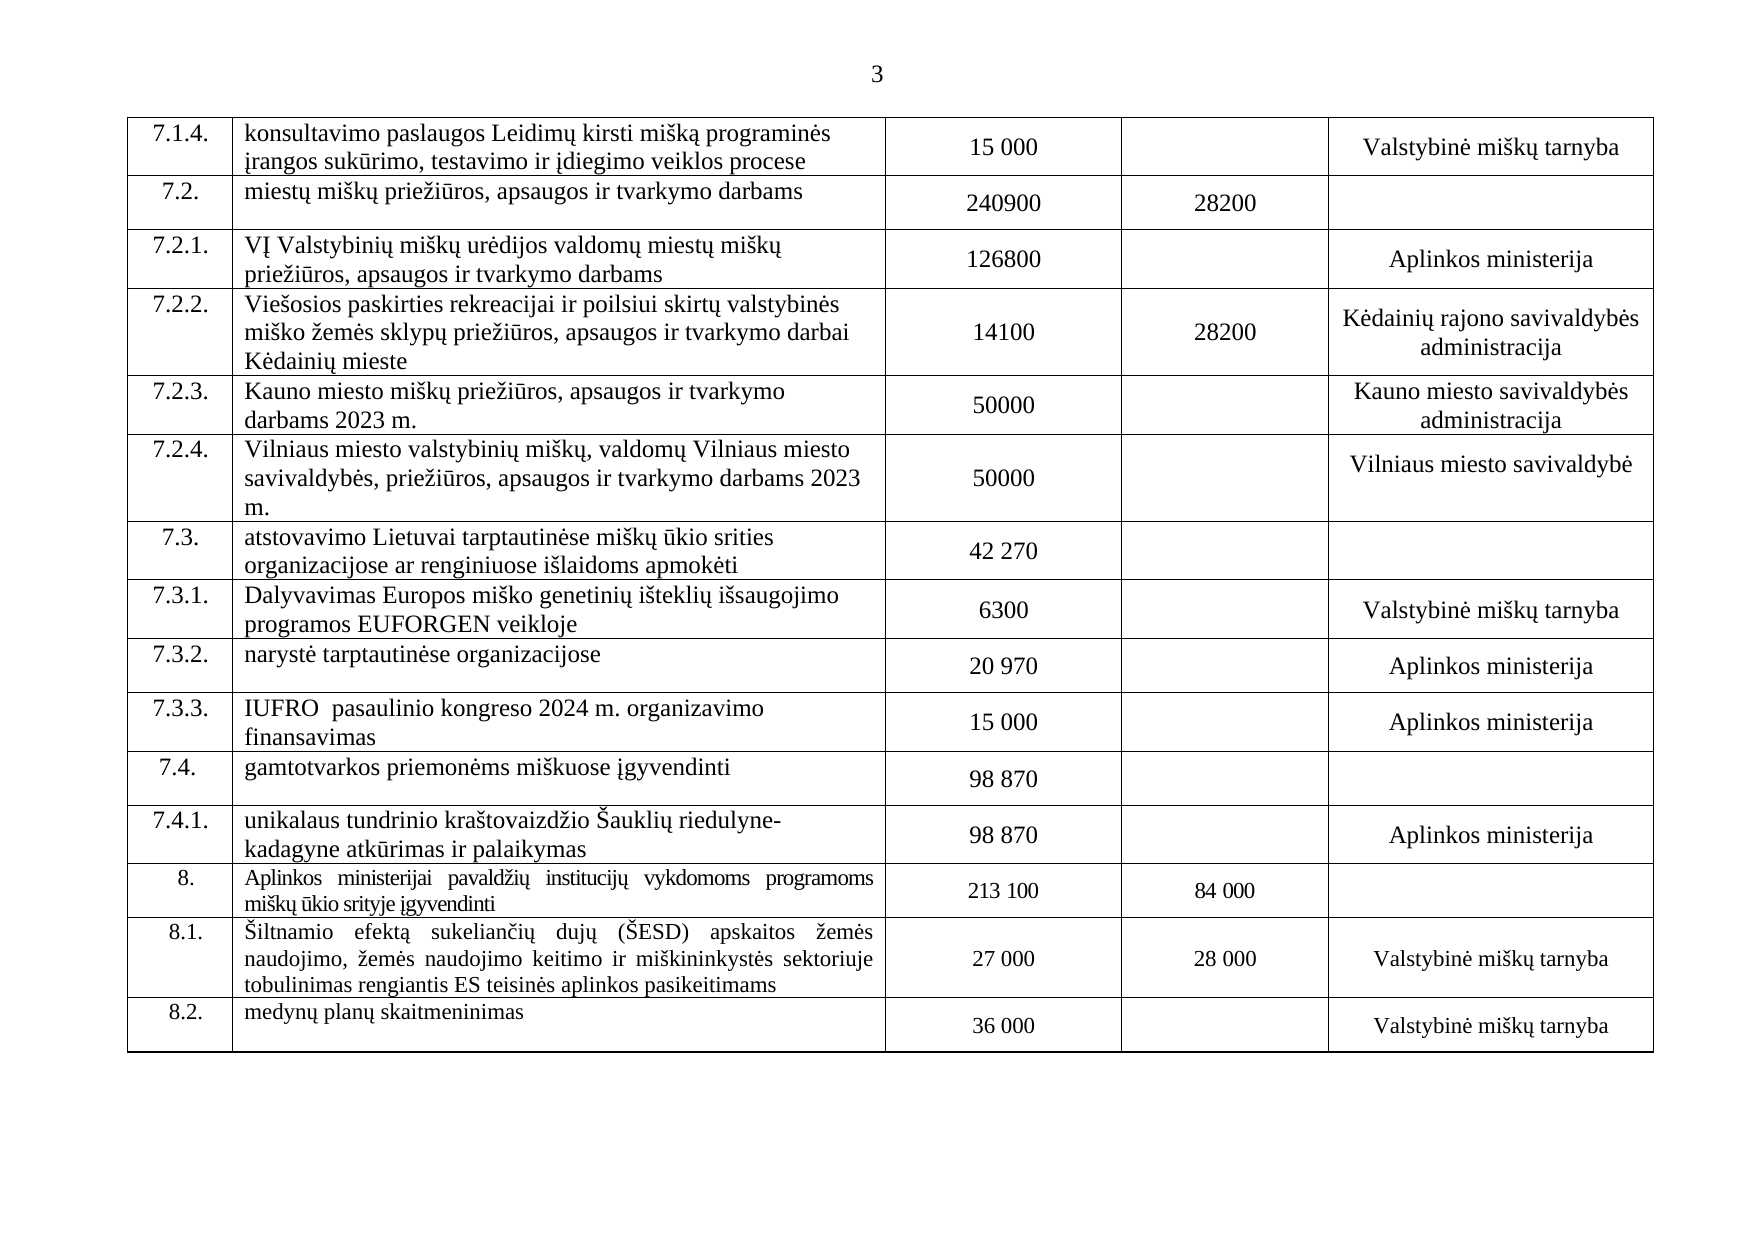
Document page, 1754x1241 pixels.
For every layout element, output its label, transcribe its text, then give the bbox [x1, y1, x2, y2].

table_cell 20 970 [886, 639, 1121, 692]
table_cell 8.1. [128, 918, 232, 997]
table_cell Kėdainių rajono savivaldybės administracija [1329, 289, 1653, 375]
table_cell 7.2. [128, 176, 232, 229]
table_cell [1122, 998, 1328, 1051]
table_cell 84 000 [1122, 864, 1328, 917]
table_cell Dalyvavimas Europos miško genetinių išteklių išsaugojimo programos EUFORGEN veikloje [233, 580, 885, 638]
table_cell [1122, 435, 1328, 521]
table_cell Kauno miesto savivaldybės administracija [1329, 376, 1653, 433]
table_cell 7.2.3. [128, 376, 232, 433]
table_cell Valstybinė miškų tarnyba [1329, 118, 1653, 175]
table_cell atstovavimo Lietuvai tarptautinėse miškų ūkio srities organizacijose ar renginiuose išlaidoms apmokėti [233, 522, 885, 579]
table_cell 15 000 [886, 693, 1121, 751]
table_cell [1122, 639, 1328, 692]
table_cell medynų planų skaitmeninimas [233, 998, 885, 1051]
table_cell Aplinkos ministerija [1329, 639, 1653, 692]
table_cell [1122, 522, 1328, 579]
table_cell [1122, 752, 1328, 804]
table_cell 27 000 [886, 918, 1121, 997]
table_cell Aplinkos ministerija [1329, 806, 1653, 863]
table_cell 7.4.1. [128, 806, 232, 863]
table_cell [1329, 522, 1653, 579]
table_cell 7.3.1. [128, 580, 232, 638]
table_cell 8. [128, 864, 232, 917]
table_cell 98 870 [886, 806, 1121, 863]
table_cell [1122, 580, 1328, 638]
table_cell unikalaus tundrinio kraštovaizdžio Šauklių riedulyne-kadagyne atkūrimas ir palaikymas [233, 806, 885, 863]
table_cell [1122, 693, 1328, 751]
table_cell 7.2.1. [128, 230, 232, 288]
table_cell 6300 [886, 580, 1121, 638]
table_cell 98 870 [886, 752, 1121, 804]
table_cell 7.1.4. [128, 118, 232, 175]
table_cell [1122, 230, 1328, 288]
table_cell VĮ Valstybinių miškų urėdijos valdomų miestų miškų priežiūros, apsaugos ir tvarkymo darbams [233, 230, 885, 288]
table_cell 28 000 [1122, 918, 1328, 997]
table_cell 7.3.3. [128, 693, 232, 751]
table_cell 28200 [1122, 289, 1328, 375]
table_cell 28200 [1122, 176, 1328, 229]
table_cell 14100 [886, 289, 1121, 375]
table_cell [1122, 806, 1328, 863]
table_cell Aplinkos ministerija [1329, 693, 1653, 751]
table_cell Viešosios paskirties rekreacijai ir poilsiui skirtų valstybinės miško žemės sklypų priežiūros, apsaugos ir tvarkymo darbai Kėdainių mieste [233, 289, 885, 375]
table_cell Kauno miesto miškų priežiūros, apsaugos ir tvarkymo darbams 2023 m. [233, 376, 885, 433]
table_cell [1329, 864, 1653, 917]
table_cell [1122, 118, 1328, 175]
table_cell 8.2. [128, 998, 232, 1051]
table_cell miestų miškų priežiūros, apsaugos ir tvarkymo darbams [233, 176, 885, 229]
table_cell [1329, 752, 1653, 804]
table_cell 15 000 [886, 118, 1121, 175]
table_cell 42 270 [886, 522, 1121, 579]
table_cell 50000 [886, 435, 1121, 521]
table_cell 7.3.2. [128, 639, 232, 692]
table_cell 7.4. [128, 752, 232, 804]
table_cell [1329, 176, 1653, 229]
table_cell narystė tarptautinėse organizacijose [233, 639, 885, 692]
table_cell IUFRO pasaulinio kongreso 2024 m. organizavimo finansavimas [233, 693, 885, 751]
table_cell 213 100 [886, 864, 1121, 917]
table_cell Valstybinė miškų tarnyba [1329, 998, 1653, 1051]
table_cell konsultavimo paslaugos Leidimų kirsti mišką programinės įrangos sukūrimo, testavimo ir įdiegimo veiklos procese [233, 118, 885, 175]
table_cell [1122, 376, 1328, 433]
table_cell 7.2.2. [128, 289, 232, 375]
table_cell Aplinkos ministerijai pavaldžių institucijų vykdomoms programoms miškų ūkio srityje įgyvendinti [233, 864, 885, 917]
table_cell Vilniaus miesto valstybinių miškų, valdomų Vilniaus miesto savivaldybės, priežiūros, apsaugos ir tvarkymo darbams 2023 m. [233, 435, 885, 521]
table_cell Šiltnamio efektą sukeliančių dujų (ŠESD) apskaitos žemės naudojimo, žemės naudojimo keitimo ir miškininkystės sektoriuje tobulinimas rengiantis ES teisinės aplinkos pasikeitimams [233, 918, 885, 997]
table_cell 7.2.4. [128, 435, 232, 521]
table_cell 50000 [886, 376, 1121, 433]
table_cell gamtotvarkos priemonėms miškuose įgyvendinti [233, 752, 885, 804]
table_cell Valstybinė miškų tarnyba [1329, 918, 1653, 997]
table_cell Valstybinė miškų tarnyba [1329, 580, 1653, 638]
table_cell 240900 [886, 176, 1121, 229]
table_cell Aplinkos ministerija [1329, 230, 1653, 288]
table_cell 126800 [886, 230, 1121, 288]
table_cell 7.3. [128, 522, 232, 579]
table_cell 36 000 [886, 998, 1121, 1051]
table_cell Vilniaus miesto savivaldybė [1329, 435, 1653, 521]
